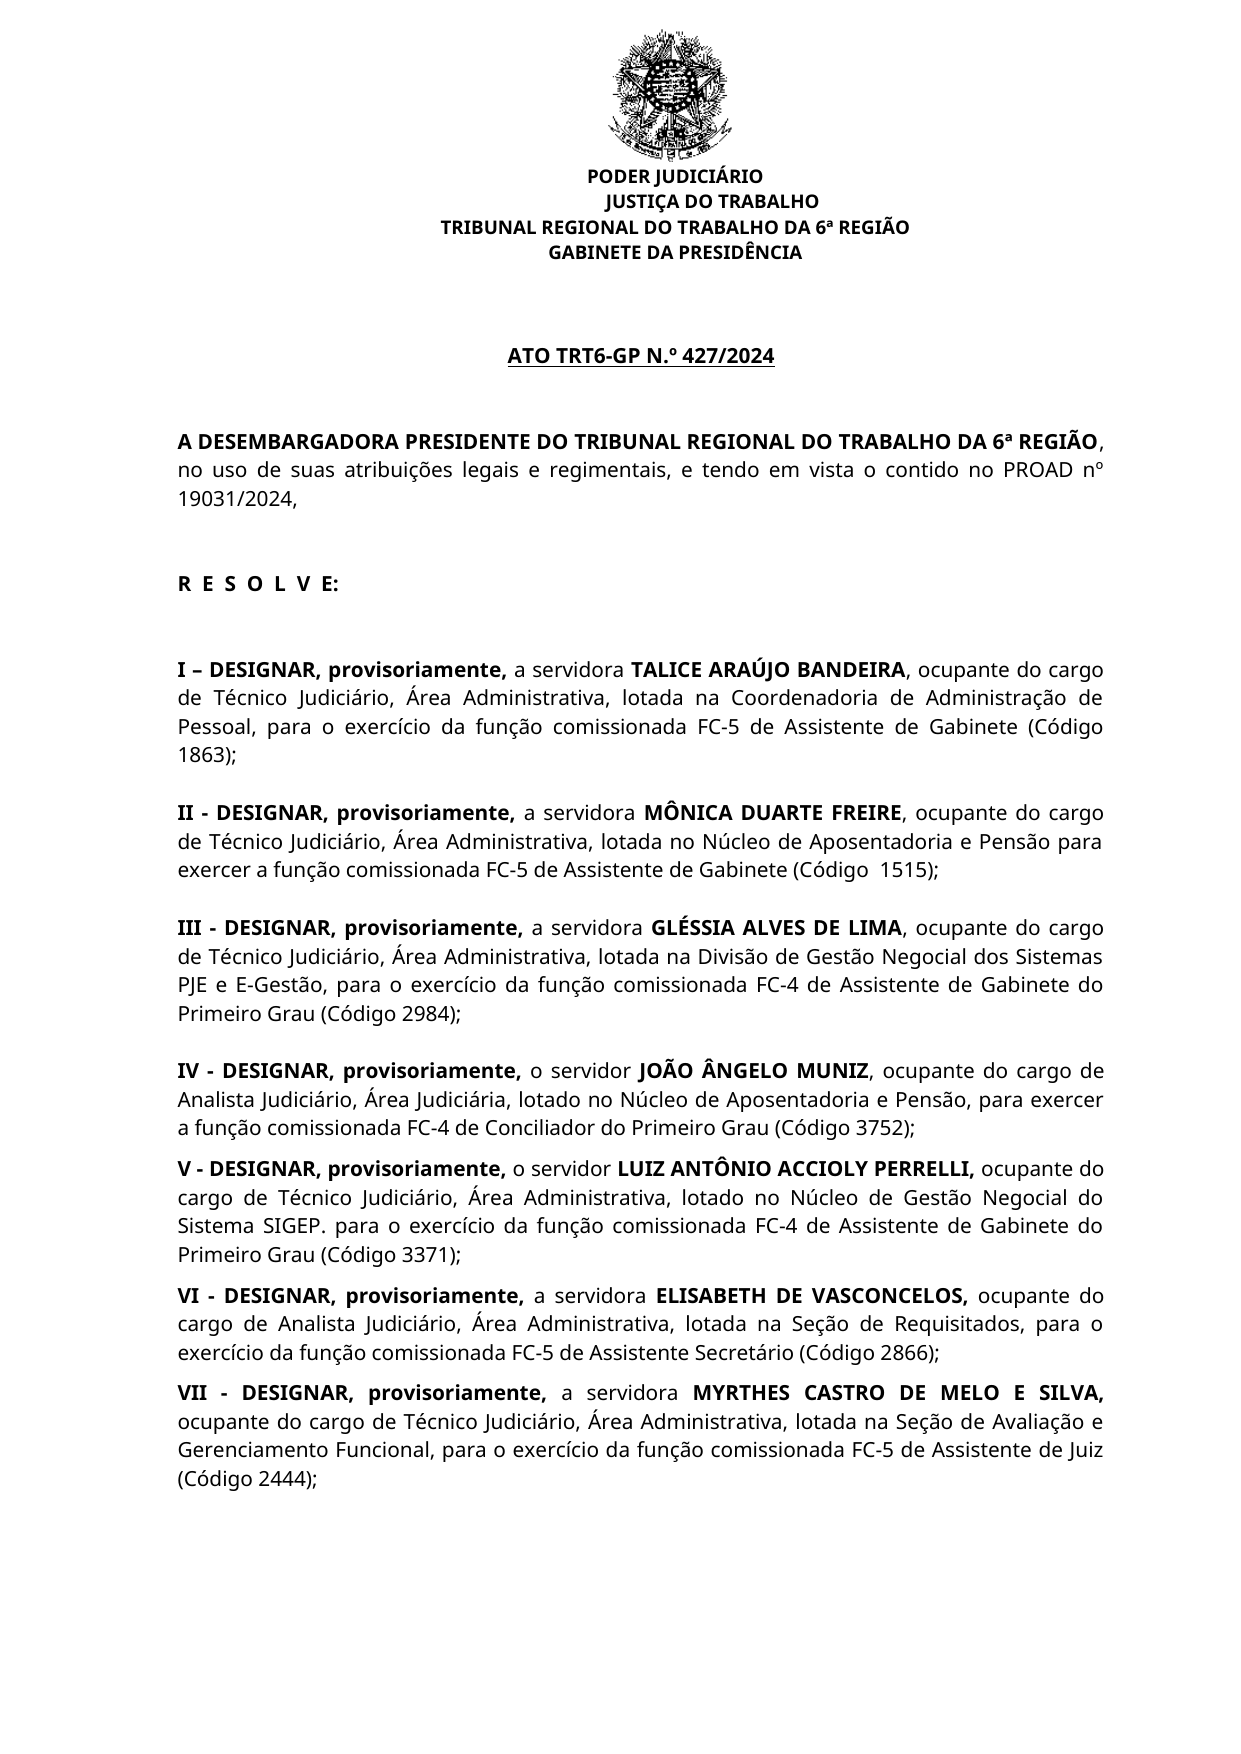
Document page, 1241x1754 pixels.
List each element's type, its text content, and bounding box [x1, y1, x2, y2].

text ATO TRT6-GP N.º 427/2024 [177, 342, 1104, 370]
text TRIBUNAL REGIONAL DO TRABALHO DA 6ª REGIÃO [177, 214, 1173, 239]
text V - DESIGNAR, provisoriamente, o servidor LUIZ ANTÔNIO ACCIOLY PERRELLI, ocupante do cargo de Técnico Judiciário, Área Administrativa, lotado no Núcleo de Gestão Negocial do Sistema SIGEP. para o exercício da função comissionada FC-4 de Assistente de Gabinete do Primeiro Grau (Código 3371); [177, 1154, 1104, 1268]
text I – DESIGNAR, provisoriamente, a servidora TALICE ARAÚJO BANDEIRA, ocupante do cargo de Técnico Judiciário, Área Administrativa, lotada na Coordenadoria de Administração de Pessoal, para o exercício da função comissionada FC-5 de Assistente de Gabinete (Código 1863); [177, 655, 1104, 769]
text VI - DESIGNAR, provisoriamente, a servidora ELISABETH DE VASCONCELOS, ocupante do cargo de Analista Judiciário, Área Administrativa, lotada na Seção de Requisitados, para o exercício da função comissionada FC-5 de Assistente Secretário (Código 2866); [177, 1281, 1104, 1366]
text VII - DESIGNAR, provisoriamente, a servidora MYRTHES CASTRO DE MELO E SILVA, ocupante do cargo de Técnico Judiciário, Área Administrativa, lotada na Seção de Avaliação e Gerenciamento Funcional, para o exercício da função comissionada FC-5 de Assistente de Juiz (Código 2444); [177, 1378, 1104, 1492]
text PODER JUDICIÁRIO [177, 163, 1173, 188]
text R E S O L V E: [177, 569, 1104, 597]
text GABINETE DA PRESIDÊNCIA [177, 239, 1173, 265]
text II - DESIGNAR, provisoriamente, a servidora MÔNICA DUARTE FREIRE, ocupante do cargo de Técnico Judiciário, Área Administrativa, lotada no Núcleo de Aposentadoria e Pensão para exercer a função comissionada FC-5 de Assistente de Gabinete (Código 1515); [177, 798, 1104, 884]
text IV - DESIGNAR, provisoriamente, o servidor JOÃO ÂNGELO MUNIZ, ocupante do cargo de Analista Judiciário, Área Judiciária, lotado no Núcleo de Aposentadoria e Pensão, para exercer a função comissionada FC-4 de Conciliador do Primeiro Grau (Código 3752); [177, 1057, 1104, 1142]
list JUSTIÇA DO TRABALHO [177, 188, 1173, 214]
text III - DESIGNAR, provisoriamente, a servidora GLÉSSIA ALVES DE LIMA, ocupante do cargo de Técnico Judiciário, Área Administrativa, lotada na Divisão de Gestão Negocial dos Sistemas PJE e E-Gestão, para o exercício da função comissionada FC-4 de Assistente de Gabinete do Primeiro Grau (Código 2984); [177, 913, 1104, 1027]
picture [605, 26, 735, 163]
text A DESEMBARGADORA PRESIDENTE DO TRIBUNAL REGIONAL DO TRABALHO DA 6ª REGIÃO, no uso de suas atribuições legais e regimentais, e tendo em vista o contido no PROAD nº 19031/2024, [177, 427, 1104, 512]
